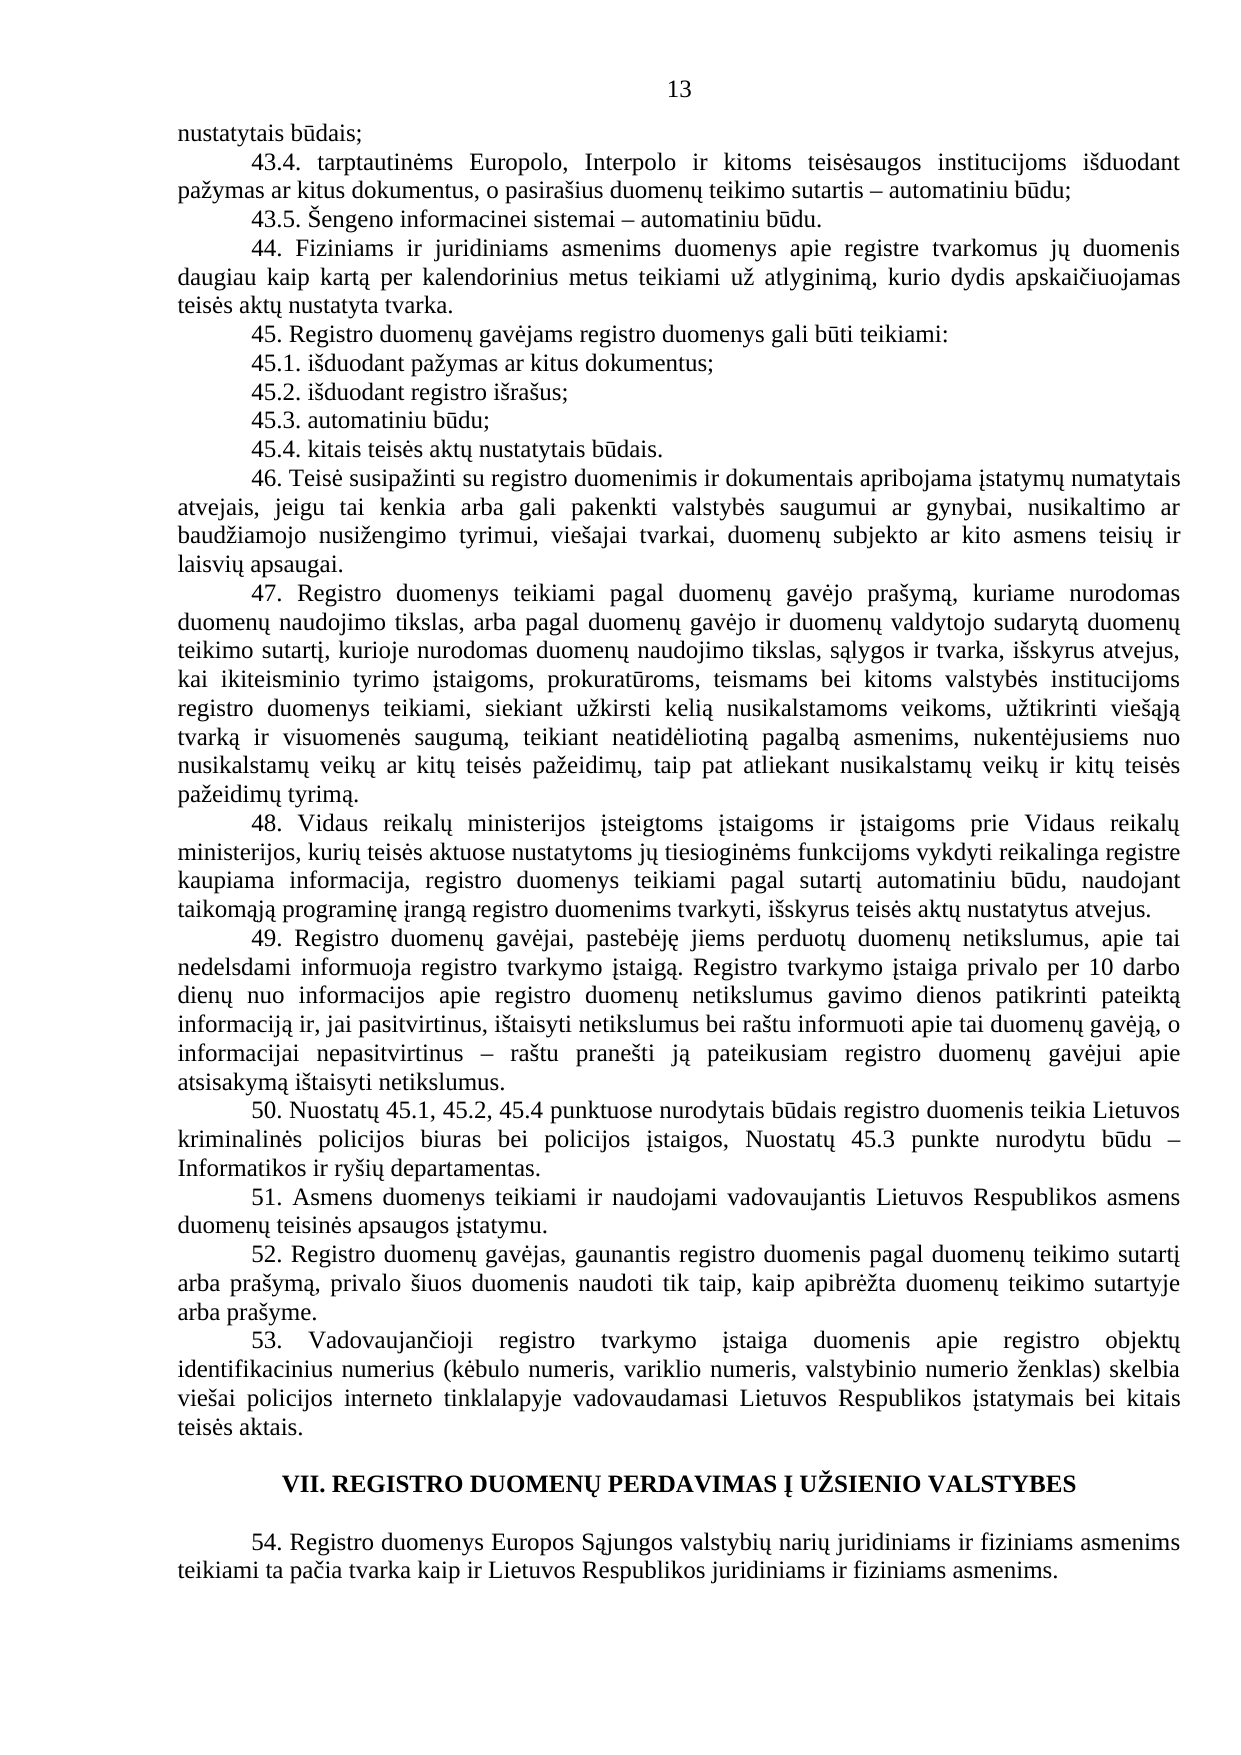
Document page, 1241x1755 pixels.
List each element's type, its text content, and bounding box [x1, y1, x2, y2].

text 53. Vadovaujančioji registro tvarkymo įstaiga duomenis apie registro objektų identifikacinius numerius (kėbulo numeris, variklio numeris, valstybinio numerio ženklas) skelbia viešai policijos interneto tinklalapyje vadovaudamasi Lietuvos Respublikos įstatymais bei kitais teisės aktais. [177, 1326, 1181, 1441]
text 43.4. tarptautinėms Europolo, Interpolo ir kitoms teisėsaugos institucijoms išduodant pažymas ar kitus dokumentus, o pasirašius duomenų teikimo sutartis – automatiniu būdu; [177, 147, 1181, 204]
text 47. Registro duomenys teikiami pagal duomenų gavėjo prašymą, kuriame nurodomas duomenų naudojimo tikslas, arba pagal duomenų gavėjo ir duomenų valdytojo sudarytą duomenų teikimo sutartį, kurioje nurodomas duomenų naudojimo tikslas, sąlygos ir tvarka, išskyrus atvejus, kai ikiteisminio tyrimo įstaigoms, prokuratūroms, teismams bei kitoms valstybės institucijoms registro duomenys teikiami, siekiant užkirsti kelią nusikalstamoms veikoms, užtikrinti viešąją tvarką ir visuomenės saugumą, teikiant neatidėliotiną pagalbą asmenims, nukentėjusiems nuo nusikalstamų veikų ar kitų teisės pažeidimų, taip pat atliekant nusikalstamų veikų ir kitų teisės pažeidimų tyrimą. [177, 578, 1181, 808]
text 45. Registro duomenų gavėjams registro duomenys gali būti teikiami: [177, 319, 1181, 348]
text 45.1. išduodant pažymas ar kitus dokumentus; [177, 348, 1181, 377]
text 50. Nuostatų 45.1, 45.2, 45.4 punktuose nurodytais būdais registro duomenis teikia Lietuvos kriminalinės policijos biuras bei policijos įstaigos, Nuostatų 45.3 punkte nurodytu būdu – Informatikos ir ryšių departamentas. [177, 1096, 1181, 1182]
text nustatytais būdais; [177, 118, 1181, 147]
text 45.4. kitais teisės aktų nustatytais būdais. [177, 434, 1181, 463]
text 49. Registro duomenų gavėjai, pastebėję jiems perduotų duomenų netikslumus, apie tai nedelsdami informuoja registro tvarkymo įstaigą. Registro tvarkymo įstaiga privalo per 10 darbo dienų nuo informacijos apie registro duomenų netikslumus gavimo dienos patikrinti pateiktą informaciją ir, jai pasitvirtinus, ištaisyti netikslumus bei raštu informuoti apie tai duomenų gavėją, o informacijai nepasitvirtinus – raštu pranešti ją pateikusiam registro duomenų gavėjui apie atsisakymą ištaisyti netikslumus. [177, 923, 1181, 1096]
text 46. Teisė susipažinti su registro duomenimis ir dokumentais apribojama įstatymų numatytais atvejais, jeigu tai kenkia arba gali pakenkti valstybės saugumui ar gynybai, nusikaltimo ar baudžiamojo nusižengimo tyrimui, viešajai tvarkai, duomenų subjekto ar kito asmens teisių ir laisvių apsaugai. [177, 463, 1181, 578]
text 52. Registro duomenų gavėjas, gaunantis registro duomenis pagal duomenų teikimo sutartį arba prašymą, privalo šiuos duomenis naudoti tik taip, kaip apibrėžta duomenų teikimo sutartyje arba prašyme. [177, 1239, 1181, 1326]
text 45.3. automatiniu būdu; [177, 406, 1181, 434]
text 54. Registro duomenys Europos Sąjungos valstybių narių juridiniams ir fiziniams asmenims teikiami ta pačia tvarka kaip ir Lietuvos Respublikos juridiniams ir fiziniams asmenims. [177, 1527, 1181, 1584]
text 43.5. Šengeno informacinei sistemai – automatiniu būdu. [177, 204, 1181, 233]
text VII. REGISTRO DUOMENŲ PERDAVIMAS Į UŽSIENIO VALSTYBES [177, 1469, 1181, 1498]
text 44. Fiziniams ir juridiniams asmenims duomenys apie registre tvarkomus jų duomenis daugiau kaip kartą per kalendorinius metus teikiami už atlyginimą, kurio dydis apskaičiuojamas teisės aktų nustatyta tvarka. [177, 233, 1181, 319]
text 51. Asmens duomenys teikiami ir naudojami vadovaujantis Lietuvos Respublikos asmens duomenų teisinės apsaugos įstatymu. [177, 1182, 1181, 1239]
text 45.2. išduodant registro išrašus; [177, 377, 1181, 406]
text 48. Vidaus reikalų ministerijos įsteigtoms įstaigoms ir įstaigoms prie Vidaus reikalų ministerijos, kurių teisės aktuose nustatytoms jų tiesioginėms funkcijoms vykdyti reikalinga registre kaupiama informacija, registro duomenys teikiami pagal sutartį automatiniu būdu, naudojant taikomąją programinę įrangą registro duomenims tvarkyti, išskyrus teisės aktų nustatytus atvejus. [177, 808, 1181, 923]
